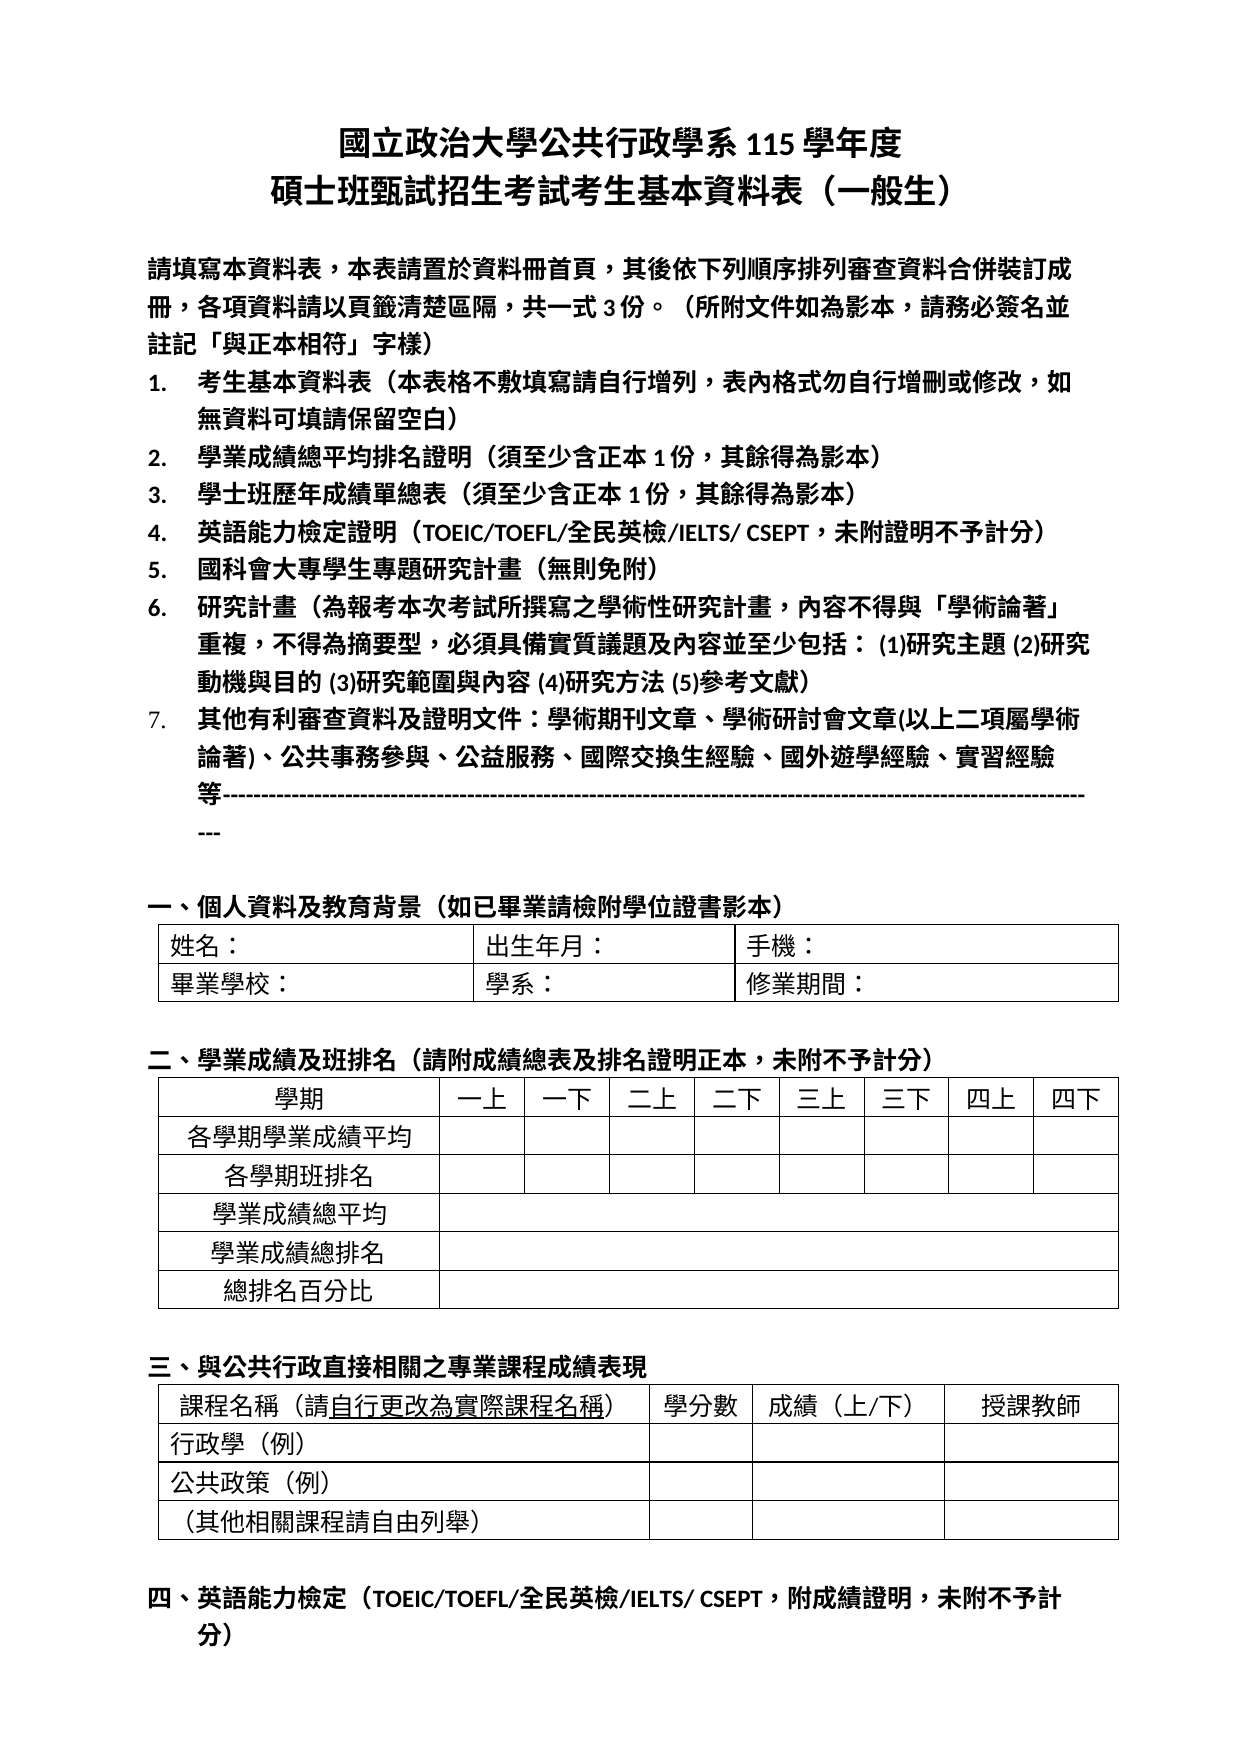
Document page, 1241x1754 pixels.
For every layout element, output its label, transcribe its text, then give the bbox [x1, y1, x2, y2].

table_header 二下 [695, 1078, 779, 1116]
table_cell 畢業學校： [159, 964, 473, 1001]
table_cell [945, 1424, 1118, 1461]
table_cell [650, 1501, 752, 1538]
table_cell [695, 1117, 779, 1154]
table_header 姓名： [159, 925, 473, 962]
table_header 學期 [159, 1078, 439, 1116]
table_cell [440, 1155, 524, 1193]
list 國科會大專學生專題研究計畫（無則免附） [148, 549, 1092, 586]
table_cell [865, 1155, 948, 1193]
table_cell [753, 1501, 944, 1538]
table_cell 學系： [474, 964, 734, 1001]
table_cell [753, 1424, 944, 1461]
table_cell [440, 1271, 1118, 1308]
table_cell [865, 1117, 948, 1154]
table_cell [650, 1463, 752, 1500]
text 一、個人資料及教育背景（如已畢業請檢附學位證書影本） [148, 886, 1092, 924]
table_header 三下 [865, 1078, 948, 1116]
table_cell [1034, 1155, 1118, 1193]
table_cell [610, 1155, 694, 1193]
table_cell 各學期班排名 [159, 1155, 439, 1193]
text 三、與公共行政直接相關之專業課程成績表現 [148, 1347, 1092, 1384]
table_cell [440, 1194, 1118, 1231]
table_header 學分數 [650, 1385, 752, 1423]
table_cell 總排名百分比 [159, 1271, 439, 1308]
table_header 出生年月： [474, 925, 734, 962]
table_cell （其他相關課程請自由列舉） [159, 1501, 649, 1538]
table_header 授課教師 [945, 1385, 1118, 1423]
table_cell 行政學（例） [159, 1424, 649, 1461]
list 學士班歷年成績單總表（須至少含正本1份，其餘得為影本） [148, 474, 1092, 511]
list 學業成績總平均排名證明（須至少含正本1份，其餘得為影本） [148, 436, 1092, 474]
table_cell [780, 1117, 864, 1154]
table_cell [695, 1155, 779, 1193]
table_cell [945, 1501, 1118, 1538]
text 國立政治大學公共行政學系115學年度 [148, 125, 1092, 163]
list 英語能力檢定證明（TOEIC/TOEFL/全民英檢/IELTS/ CSEPT，未附證明不予計分） [148, 511, 1092, 549]
list 其他有利審查資料及證明文件：學術期刊文章、學術研討會文章(以上二項屬學術論著)、公共事務參與、公益服務、國際交換生經驗、國外遊學經驗、實習經驗等-------------------------------------------------------------------------------------------------------------------- [148, 699, 1092, 849]
table_cell [780, 1155, 864, 1193]
table_cell 學業成績總平均 [159, 1194, 439, 1231]
text 四、英語能力檢定（TOEIC/TOEFL/全民英檢/IELTS/ CSEPT，附成績證明，未附不予計分） [148, 1577, 1092, 1652]
table_cell [525, 1117, 609, 1154]
list 研究計畫（為報考本次考試所撰寫之學術性研究計畫，內容不得與「學術論著」重複，不得為摘要型，必須具備實質議題及內容並至少包括： (1)研究主題 (2)研究動機與目的 (3)研究範圍與內容 (4)研究方法 (5)參考文獻） [148, 586, 1092, 699]
table_cell 各學期學業成績平均 [159, 1117, 439, 1154]
table_cell [753, 1463, 944, 1500]
list 考生基本資料表（本表格不敷填寫請自行增列，表內格式勿自行增刪或修改，如無資料可填請保留空白） [148, 361, 1092, 436]
table_cell [610, 1117, 694, 1154]
table_header 一下 [525, 1078, 609, 1116]
table_header 二上 [610, 1078, 694, 1116]
table_cell [440, 1117, 524, 1154]
table_cell [1034, 1117, 1118, 1154]
table_cell [945, 1463, 1118, 1500]
table_cell [949, 1117, 1033, 1154]
table_header 三上 [780, 1078, 864, 1116]
table_header 四下 [1034, 1078, 1118, 1116]
table_cell [525, 1155, 609, 1193]
table_cell [949, 1155, 1033, 1193]
text 碩士班甄試招生考試考生基本資料表（一般生） [148, 174, 1092, 211]
table_header 四上 [949, 1078, 1033, 1116]
table_header 課程名稱（請自行更改為實際課程名稱） [159, 1385, 649, 1423]
table_cell 修業期間： [736, 964, 1118, 1001]
table_cell [650, 1424, 752, 1461]
table_cell 公共政策（例） [159, 1463, 649, 1500]
table_header 成績（上/下） [753, 1385, 944, 1423]
text 請填寫本資料表，本表請置於資料冊首頁，其後依下列順序排列審查資料合併裝訂成冊，各項資料請以頁籤清楚區隔，共一式3份。（所附文件如為影本，請務必簽名並註記「與正本相符」字樣） [148, 249, 1092, 361]
text 二、學業成績及班排名（請附成績總表及排名證明正本，未附不予計分） [148, 1039, 1092, 1077]
table_cell 學業成績總排名 [159, 1232, 439, 1270]
table_header 一上 [440, 1078, 524, 1116]
table_header 手機： [736, 925, 1118, 962]
table_cell [440, 1232, 1118, 1270]
